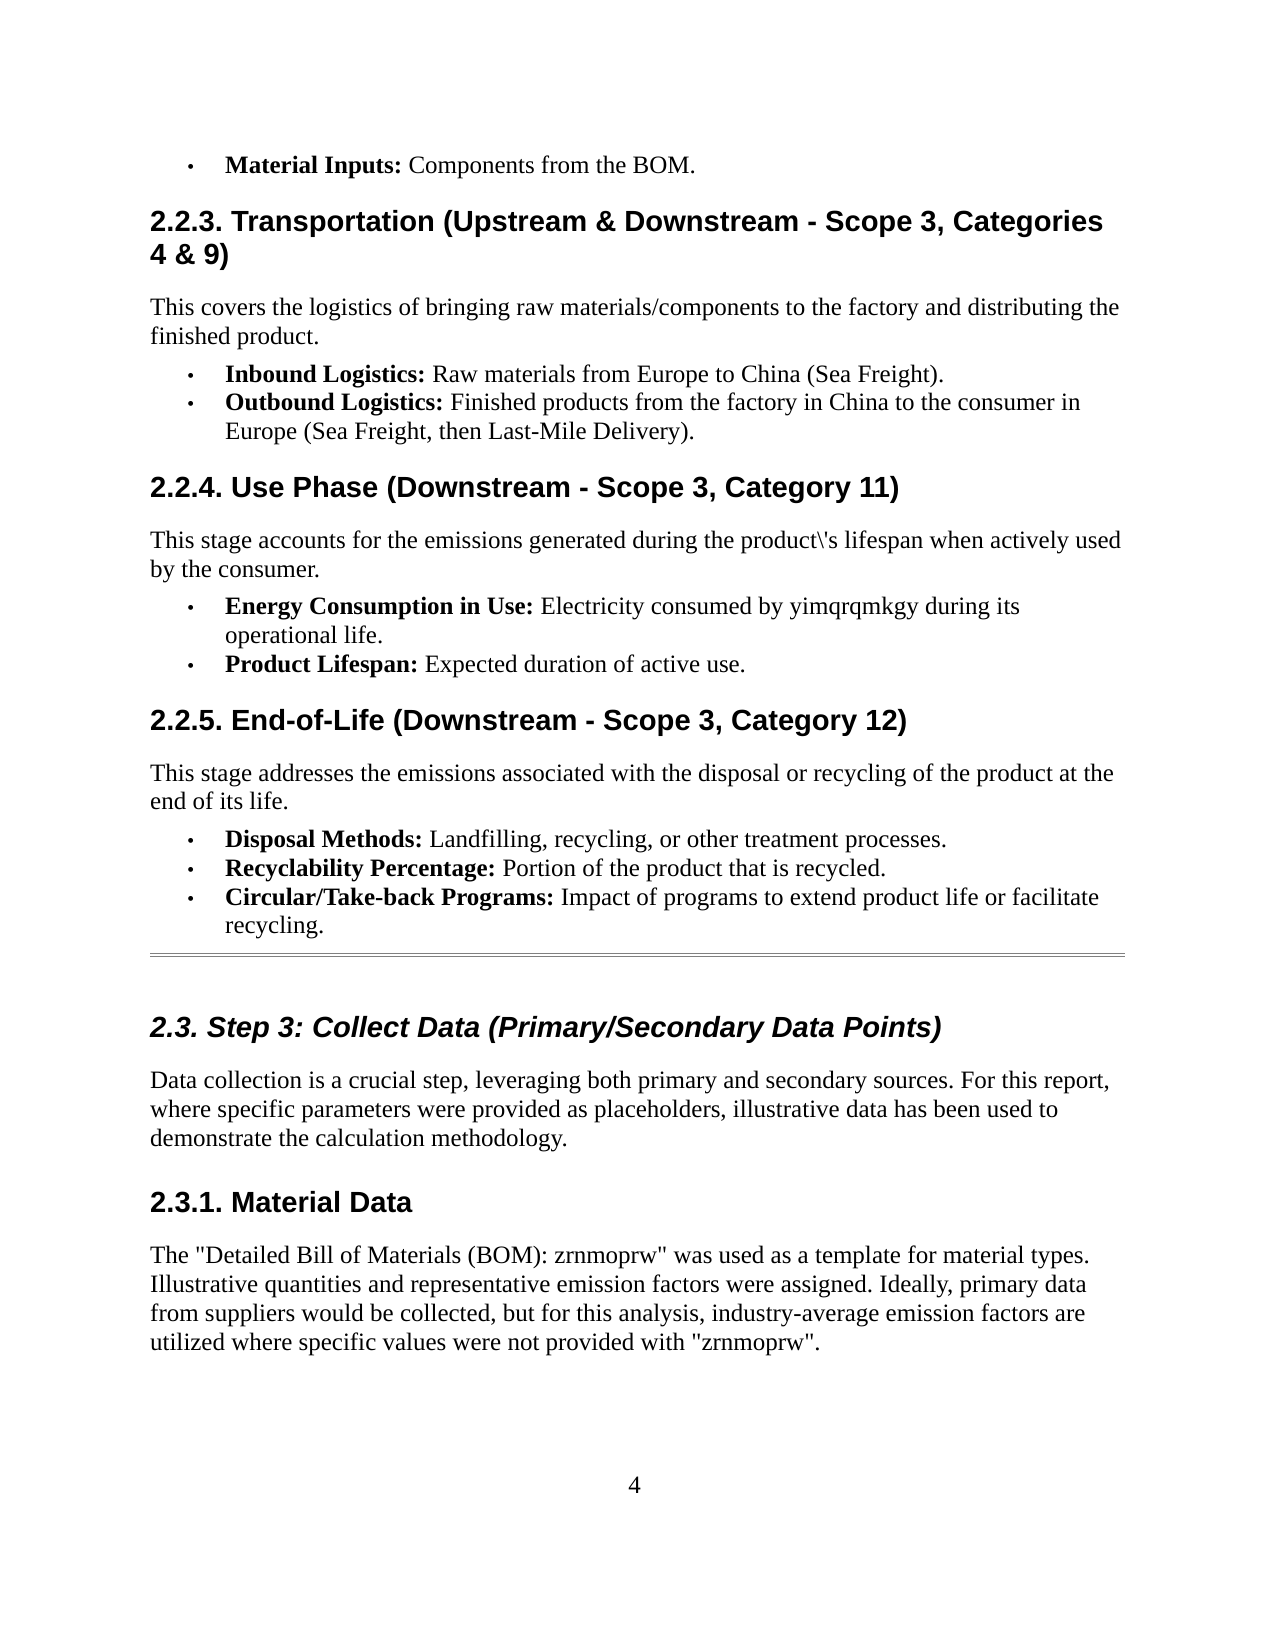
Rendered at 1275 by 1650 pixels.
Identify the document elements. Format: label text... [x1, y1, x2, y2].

text This stage addresses the emissions associated with the disposal or recycling of the product at the end of its life. [150, 758, 1125, 815]
subtitle 2.3. Step 3: Collect Data (Primary/Secondary Data Points) [150, 1010, 1125, 1044]
list Recyclability Percentage: Portion of the product that is recycled. [187, 853, 1125, 882]
list Product Lifespan: Expected duration of active use. [187, 649, 1125, 678]
list Inbound Logistics: Raw materials from Europe to China (Sea Freight). [187, 359, 1125, 387]
text This covers the logistics of bringing raw materials/components to the factory and distributing the finished product. [150, 292, 1125, 350]
subtitle 2.2.4. Use Phase (Downstream - Scope 3, Category 11) [150, 470, 1125, 503]
list Energy Consumption in Use: Electricity consumed by yimqrqmkgy during its operational life. [187, 591, 1125, 649]
list Material Inputs: Components from the BOM. [187, 150, 1125, 179]
subtitle 2.3.1. Material Data [150, 1186, 1125, 1219]
list Outbound Logistics: Finished products from the factory in China to the consumer in Europe (Sea Freight, then Last-Mile Delivery). [187, 387, 1125, 445]
subtitle 2.2.3. Transportation (Upstream & Downstream - Scope 3, Categories 4 & 9) [150, 204, 1125, 271]
list Circular/Take-back Programs: Impact of programs to extend product life or facilitate recycling. [187, 882, 1125, 939]
text Data collection is a crucial step, leveraging both primary and secondary sources. For this report, where specific parameters were provided as placeholders, illustrative data has been used to demonstrate the calculation methodology. [150, 1065, 1125, 1152]
text The "Detailed Bill of Materials (BOM): zrnmoprw" was used as a template for material types. Illustrative quantities and representative emission factors were assigned. Ideally, primary data from suppliers would be collected, but for this analysis, industry-average emission factors are utilized where specific values were not provided with "zrnmoprw". [150, 1241, 1125, 1356]
text This stage accounts for the emissions generated during the product\'s lifespan when actively used by the consumer. [150, 525, 1125, 582]
list Disposal Methods: Landfilling, recycling, or other treatment processes. [187, 824, 1125, 853]
subtitle 2.2.5. End-of-Life (Downstream - Scope 3, Category 12) [150, 703, 1125, 736]
